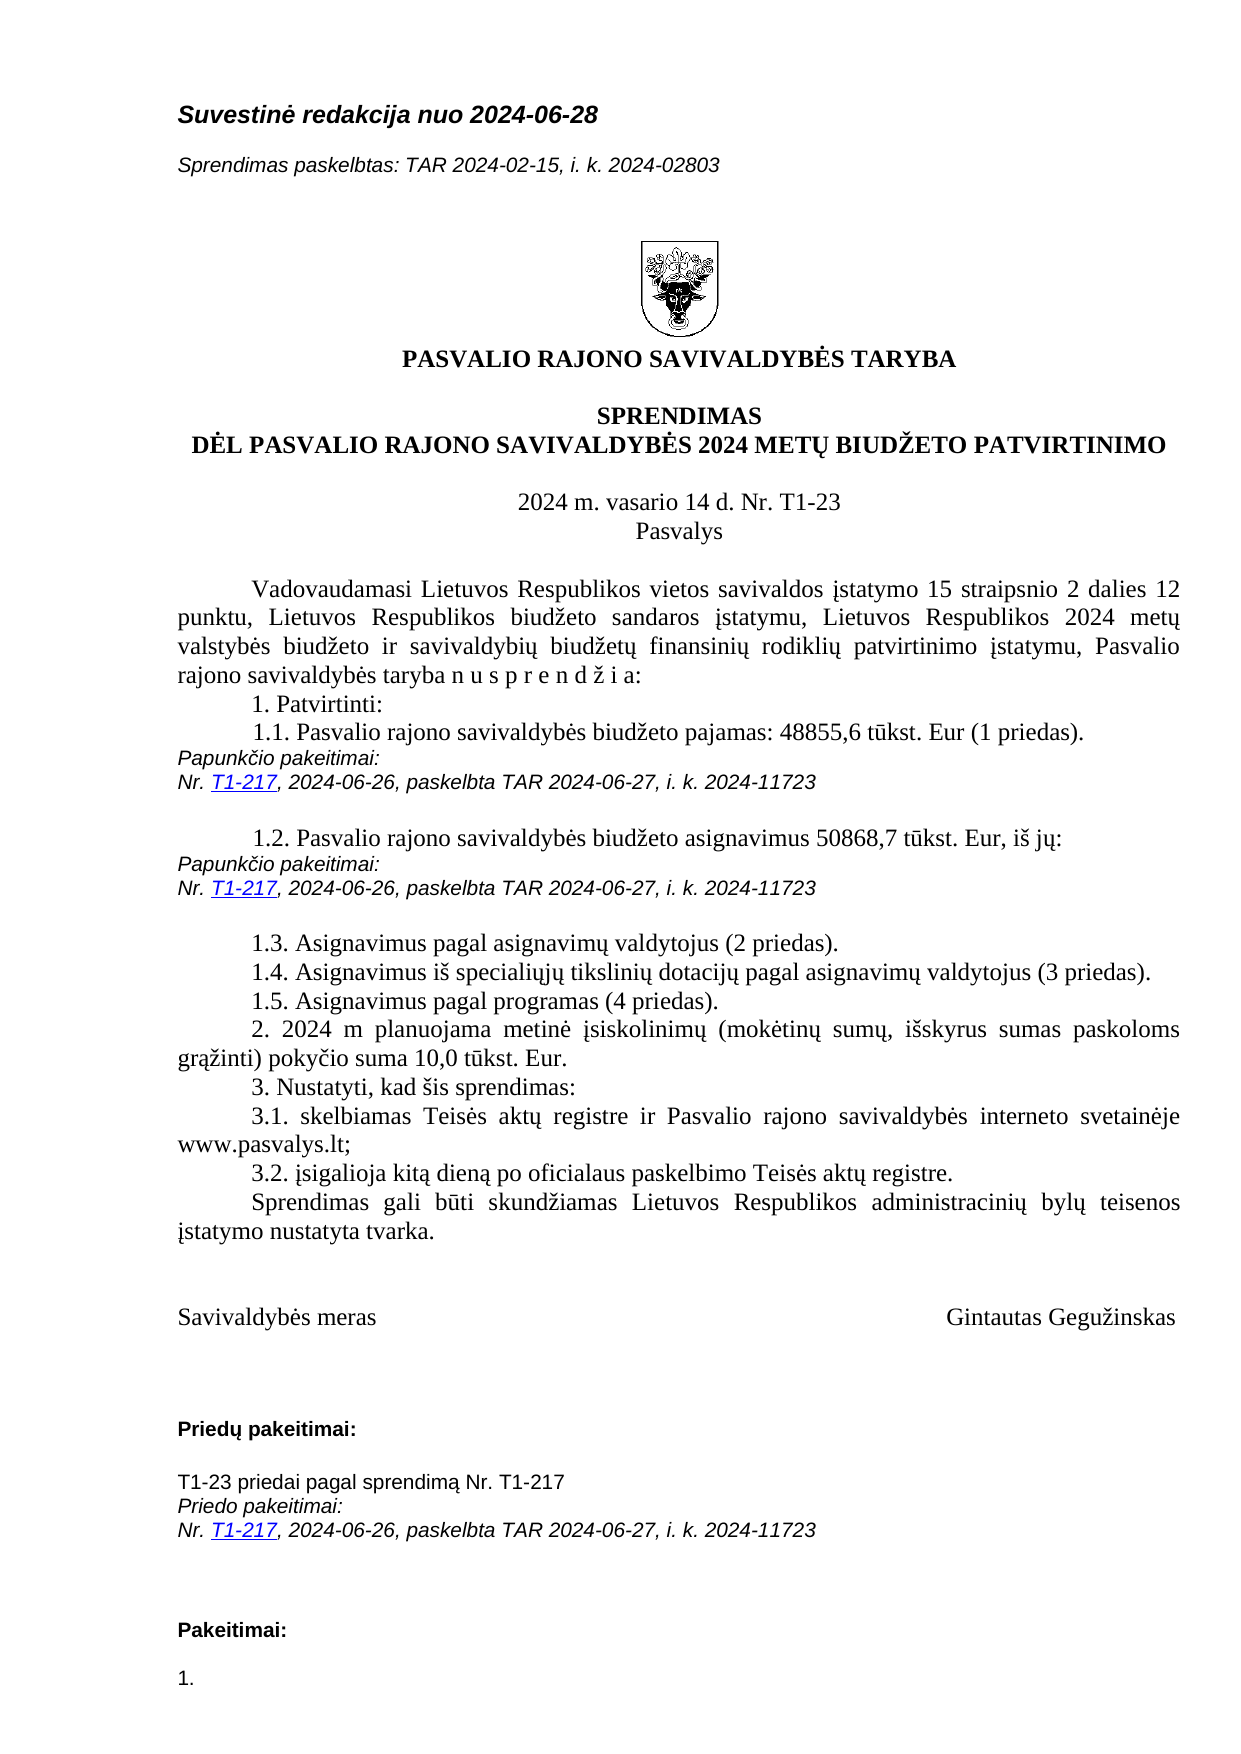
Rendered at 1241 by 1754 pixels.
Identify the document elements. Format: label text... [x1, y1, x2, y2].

text 3.2. įsigalioja kitą dieną po oficialaus paskelbimo Teisės aktų registre. [177, 1158, 1181, 1187]
text Priedų pakeitimai: [177, 1417, 1181, 1441]
text 1.2. Pasvalio rajono savivaldybės biudžeto asignavimus 50868,7 tūkst. Eur, iš jų: [177, 823, 1181, 852]
text 1.3. Asignavimus pagal asignavimų valdytojus (2 priedas). [177, 928, 1181, 957]
text Pasvalio rajono savivaldybės taryba [177, 344, 1181, 372]
text 2024 m. vasario 14 d. Nr. T1-23 [177, 487, 1181, 516]
text 1.1. Pasvalio rajono savivaldybės biudžeto pajamas: 48855,6 tūkst. Eur (1 priedas). [177, 717, 1181, 746]
text Sprendimas [177, 401, 1181, 430]
text 3.1. skelbiamas Teisės aktų registre ir Pasvalio rajono savivaldybės interneto svetainėje www.pasvalys.lt; [177, 1101, 1181, 1158]
text Priedo pakeitimai: [177, 1494, 1181, 1518]
text Nr. T1-217, 2024-06-26, paskelbta TAR 2024-06-27, i. k. 2024-11723 [177, 1518, 1181, 1542]
text Dėl pasvalio rajono savivaldybės 2024 metų biudžeto patvirtinimo [177, 430, 1181, 459]
text Pakeitimai: [177, 1618, 1181, 1642]
text Nr. T1-217, 2024-06-26, paskelbta TAR 2024-06-27, i. k. 2024-11723 [177, 876, 1181, 899]
text Savivaldybės meras Gintautas Gegužinskas [177, 1302, 1181, 1331]
text 1. [177, 1666, 1181, 1690]
text Pasvalys [177, 516, 1181, 545]
text T1-23 priedai pagal sprendimą Nr. T1-217 [177, 1470, 1181, 1494]
text Sprendimas paskelbtas: TAR 2024-02-15, i. k. 2024-02803 [177, 153, 1181, 177]
text Sprendimas gali būti skundžiamas Lietuvos Respublikos administracinių bylų teisenos įstatymo nustatyta tvarka. [177, 1187, 1181, 1244]
text Suvestinė redakcija nuo 2024-06-28 [177, 100, 1181, 129]
text Nr. T1-217, 2024-06-26, paskelbta TAR 2024-06-27, i. k. 2024-11723 [177, 770, 1181, 794]
text 1.5. Asignavimus pagal programas (4 priedas). [177, 986, 1181, 1014]
text 1.4. Asignavimus iš specialiųjų tikslinių dotacijų pagal asignavimų valdytojus (3 priedas). [177, 957, 1181, 986]
text 3. Nustatyti, kad šis sprendimas: [177, 1072, 1181, 1101]
text Papunkčio pakeitimai: [177, 852, 1181, 876]
text Vadovaudamasi Lietuvos Respublikos vietos savivaldos įstatymo 15 straipsnio 2 dalies 12 punktu, Lietuvos Respublikos biudžeto sandaros įstatymu, Lietuvos Respublikos 2024 metų valstybės biudžeto ir savivaldybių biudžetų finansinių rodiklių patvirtinimo įstatymu, Pasvalio rajono savivaldybės taryba n u s p r e n d ž i a: [177, 574, 1181, 689]
text Papunkčio pakeitimai: [177, 746, 1181, 770]
text 1. Patvirtinti: [177, 689, 1181, 717]
text 2. 2024 m planuojama metinė įsiskolinimų (mokėtinų sumų, išskyrus sumas paskoloms grąžinti) pokyčio suma 10,0 tūkst. Eur. [177, 1014, 1181, 1072]
